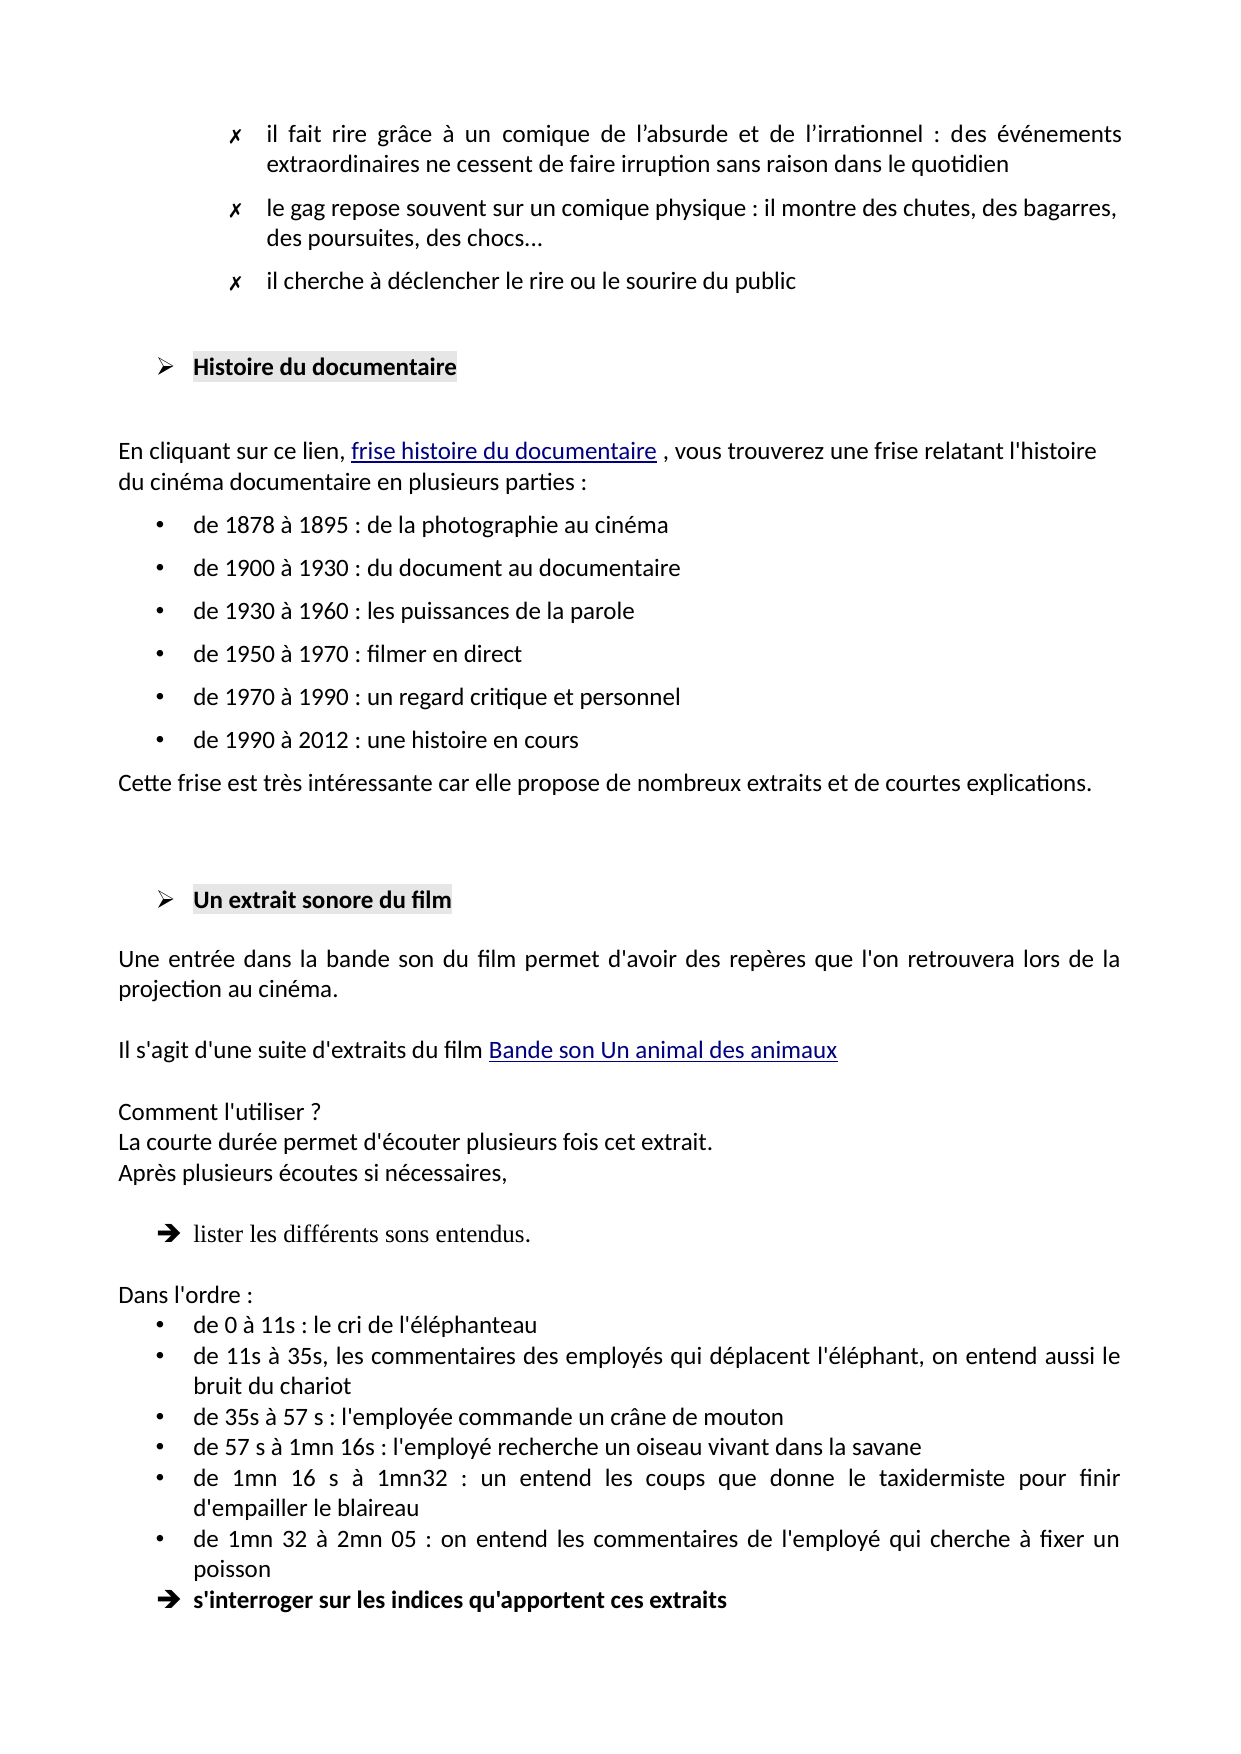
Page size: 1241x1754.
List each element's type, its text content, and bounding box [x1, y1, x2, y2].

text La courte durée permet d'écouter plusieurs fois cet extrait. [118, 1126, 1122, 1157]
text Cette frise est très intéressante car elle propose de nombreux extraits et de courtes explications. [118, 767, 1122, 798]
list de 1970 à 1990 : un regard critique et personnel [156, 681, 1122, 712]
list il fait rire grâce à un comique de l’absurde et de l’irrationnel : des événements extraordinaires ne cessent de faire irruption sans raison dans le quotidien [230, 118, 1122, 179]
list il cherche à déclencher le rire ou le sourire du public [230, 265, 1122, 296]
list s'interroger sur les indices qu'apportent ces extraits [156, 1584, 1122, 1614]
list de 1950 à 1970 : filmer en direct [156, 638, 1122, 669]
list de 57 s à 1mn 16s : l'employé recherche un oiseau vivant dans la savane [156, 1431, 1122, 1462]
list Histoire du documentaire [156, 351, 1122, 382]
text En cliquant sur ce lien, frise histoire du documentaire , vous trouverez une frise relatant l'histoire du cinéma documentaire en plusieurs parties : [118, 436, 1122, 497]
list de 35s à 57 s : l'employée commande un crâne de mouton [156, 1401, 1122, 1431]
text Après plusieurs écoutes si nécessaires, [118, 1157, 1122, 1187]
list de 1878 à 1895 : de la photographie au cinéma [156, 509, 1122, 539]
list le gag repose souvent sur un comique physique : il montre des chutes, des bagarres, des poursuites, des chocs... [230, 192, 1122, 253]
list lister les différents sons entendus. [156, 1218, 1122, 1248]
list de 1930 à 1960 : les puissances de la parole [156, 595, 1122, 626]
text Comment l'utiliser ? [118, 1096, 1122, 1126]
list de 1mn 32 à 2mn 05 : on entend les commentaires de l'employé qui cherche à fixer un poisson [156, 1523, 1122, 1584]
text Il s'agit d'une suite d'extraits du film Bande son Un animal des animaux [118, 1034, 1122, 1065]
list de 1mn 16 s à 1mn32 : un entend les coups que donne le taxidermiste pour finir d'empailler le blaireau [156, 1462, 1122, 1523]
text Dans l'ordre : [118, 1279, 1122, 1309]
list Un extrait sonore du film [156, 884, 1122, 914]
list de 0 à 11s : le cri de l'éléphanteau [156, 1309, 1122, 1340]
text Une entrée dans la bande son du film permet d'avoir des repères que l'on retrouvera lors de la projection au cinéma. [118, 943, 1122, 1004]
list de 1990 à 2012 : une histoire en cours [156, 724, 1122, 755]
list de 1900 à 1930 : du document au documentaire [156, 552, 1122, 583]
list de 11s à 35s, les commentaires des employés qui déplacent l'éléphant, on entend aussi le bruit du chariot [156, 1340, 1122, 1401]
